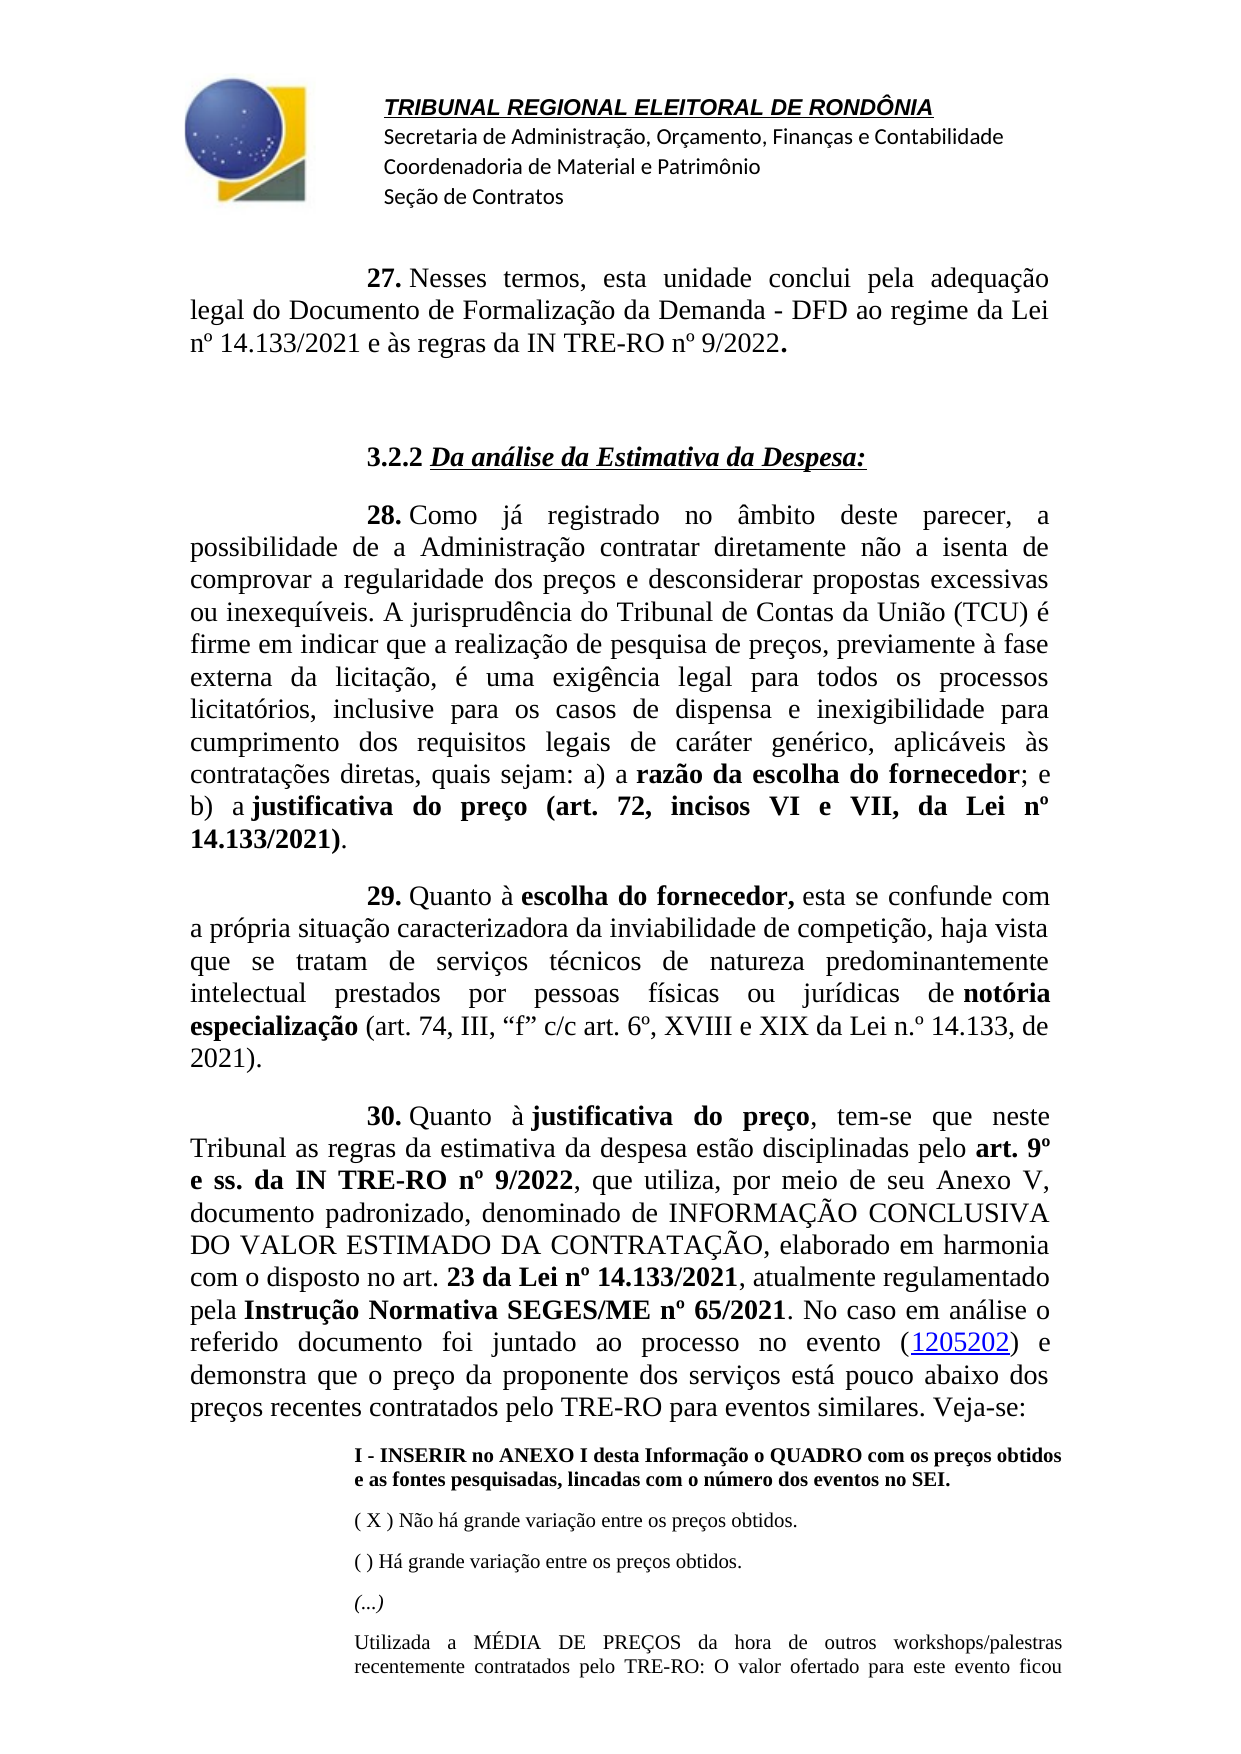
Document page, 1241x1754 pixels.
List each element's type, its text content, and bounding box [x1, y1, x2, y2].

text ( ) Há grande variação entre os preços obtidos. [354, 1549, 1063, 1573]
text I - INSERIR no ANEXO I desta Informação o QUADRO com os preços obtidos e as fontes pesquisadas, lincadas com o número dos eventos no SEI. [354, 1443, 1063, 1491]
text 29. Quanto à escolha do fornecedor, esta se confunde com a própria situação caracterizadora da inviabilidade de competição, haja vista que se tratam de serviços técnicos de natureza predominantemente intelectual prestados por pessoas físicas ou jurídicas de notória especialização (art. 74, III, “f” c/c art. 6º, XVIII e XIX da Lei n.º 14.133, de 2021). [190, 879, 1051, 1073]
text (...) [354, 1589, 1063, 1614]
text 28. Como já registrado no âmbito deste parecer, a possibilidade de a Administração contratar diretamente não a isenta de comprovar a regularidade dos preços e desconsiderar propostas excessivas ou inexequíveis. A jurisprudência do Tribunal de Contas da União (TCU) é firme em indicar que a realização de pesquisa de preços, previamente à fase externa da licitação, é uma exigência legal para todos os processos licitatórios, inclusive para os casos de dispensa e inexigibilidade para cumprimento dos requisitos legais de caráter genérico, aplicáveis às contratações diretas, quais sejam: a) a razão da escolha do fornecedor; e b) a justificativa do preço (art. 72, incisos VI e VII, da Lei nº 14.133/2021). [190, 498, 1051, 854]
text 3.2.2 Da análise da Estimativa da Despesa: [190, 440, 1051, 473]
text 30. Quanto à justificativa do preço, tem-se que neste Tribunal as regras da estimativa da despesa estão disciplinadas pelo art. 9º e ss. da IN TRE-RO nº 9/2022, que utiliza, por meio de seu Anexo V, documento padronizado, denominado de INFORMAÇÃO CONCLUSIVA DO VALOR ESTIMADO DA CONTRATAÇÃO, elaborado em harmonia com o disposto no art. 23 da Lei nº 14.133/2021, atualmente regulamentado pela Instrução Normativa SEGES/ME nº 65/2021. No caso em análise o referido documento foi juntado ao processo no evento (1205202) e demonstra que o preço da proponente dos serviços está pouco abaixo dos preços recentes contratados pelo TRE-RO para eventos similares. Veja-se: [190, 1098, 1051, 1422]
text Utilizada a MÉDIA DE PREÇOS da hora de outros workshops/palestras recentemente contratados pelo TRE-RO: O valor ofertado para este evento ficou [354, 1630, 1063, 1678]
text 27. Nesses termos, esta unidade conclui pela adequação legal do Documento de Formalização da Demanda - DFD ao regime da Lei nº 14.133/2021 e às regras da IN TRE-RO nº 9/2022. [190, 261, 1051, 358]
text ( X ) Não há grande variação entre os preços obtidos. [354, 1508, 1063, 1532]
